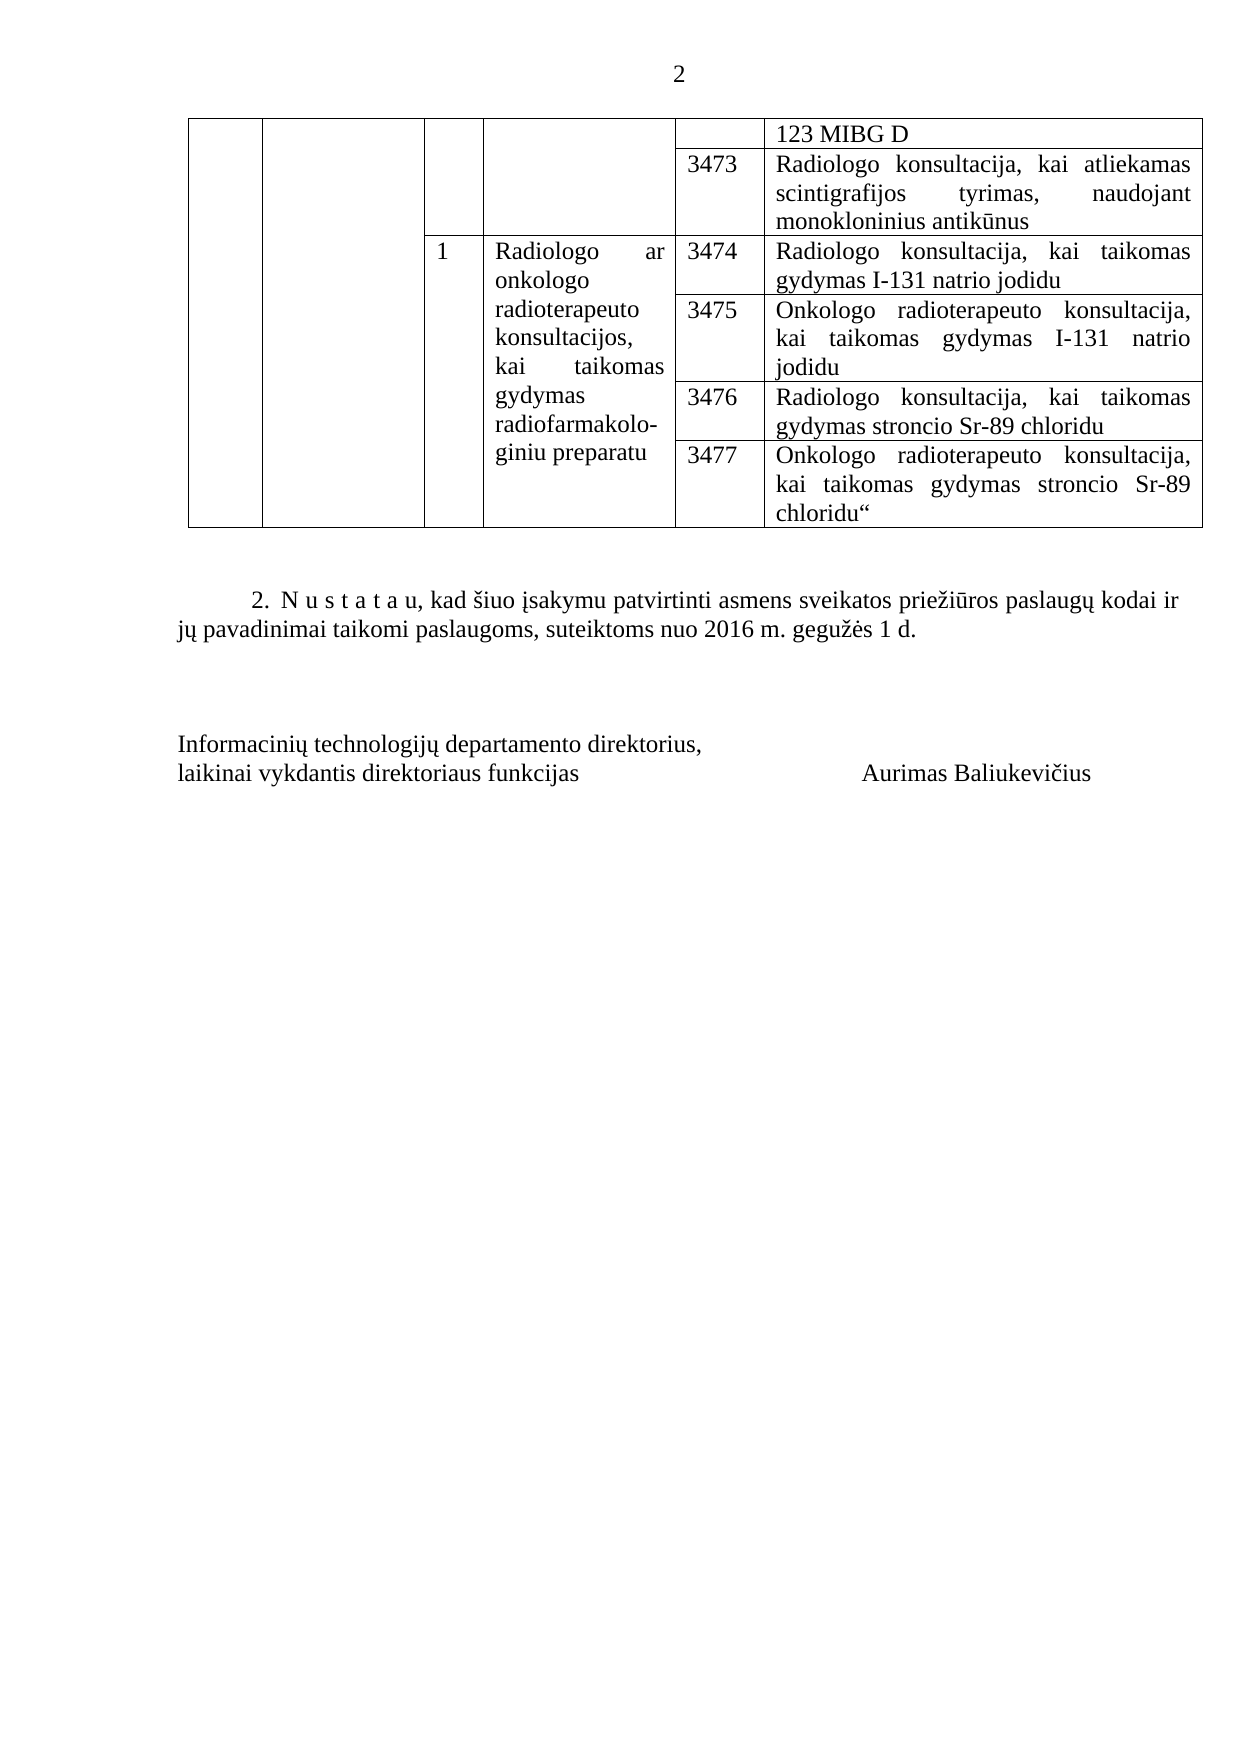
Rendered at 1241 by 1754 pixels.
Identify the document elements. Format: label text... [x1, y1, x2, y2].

table_cell 123 MIBG D [765, 119, 1202, 148]
table_cell 3476 [676, 382, 764, 439]
table_cell 3473 [676, 149, 764, 235]
table_cell Radiologo ar onkologo radioterapeuto konsultacijos, kai taikomas gydymas radiofarmakolo-giniu preparatu [484, 236, 675, 527]
table_cell Onkologo radioterapeuto konsultacija, kai taikomas gydymas I-131 natrio jodidu [765, 295, 1202, 381]
table_header [425, 119, 483, 235]
text Informacinių technologijų departamento direktorius, [177, 729, 1181, 758]
table_cell Radiologo konsultacija, kai taikomas gydymas I-131 natrio jodidu [765, 236, 1202, 294]
table_cell 3475 [676, 295, 764, 381]
table_cell Radiologo konsultacija, kai atliekamas scintigrafijos tyrimas, naudojant monokloninius antikūnus [765, 149, 1202, 235]
table_cell 3477 [676, 441, 764, 527]
table_header [263, 119, 424, 527]
table_cell 3474 [676, 236, 764, 294]
table_cell Onkologo radioterapeuto konsultacija, kai taikomas gydymas stroncio Sr-89 chloridu“ [765, 441, 1202, 527]
table_cell Radiologo konsultacija, kai taikomas gydymas stroncio Sr-89 chloridu [765, 382, 1202, 439]
table_cell 1 [425, 236, 483, 527]
table_cell [676, 119, 764, 148]
table_header [189, 119, 262, 527]
text 2. N u s t a t a u, kad šiuo įsakymu patvirtinti asmens sveikatos priežiūros paslaugų kodai ir jų pavadinimai taikomi paslaugoms, suteiktoms nuo 2016 m. gegužės 1 d. [177, 585, 1181, 643]
table_header [484, 119, 675, 235]
text laikinai vykdantis direktoriaus funkcijas Aurimas Baliukevičius [177, 758, 1181, 787]
